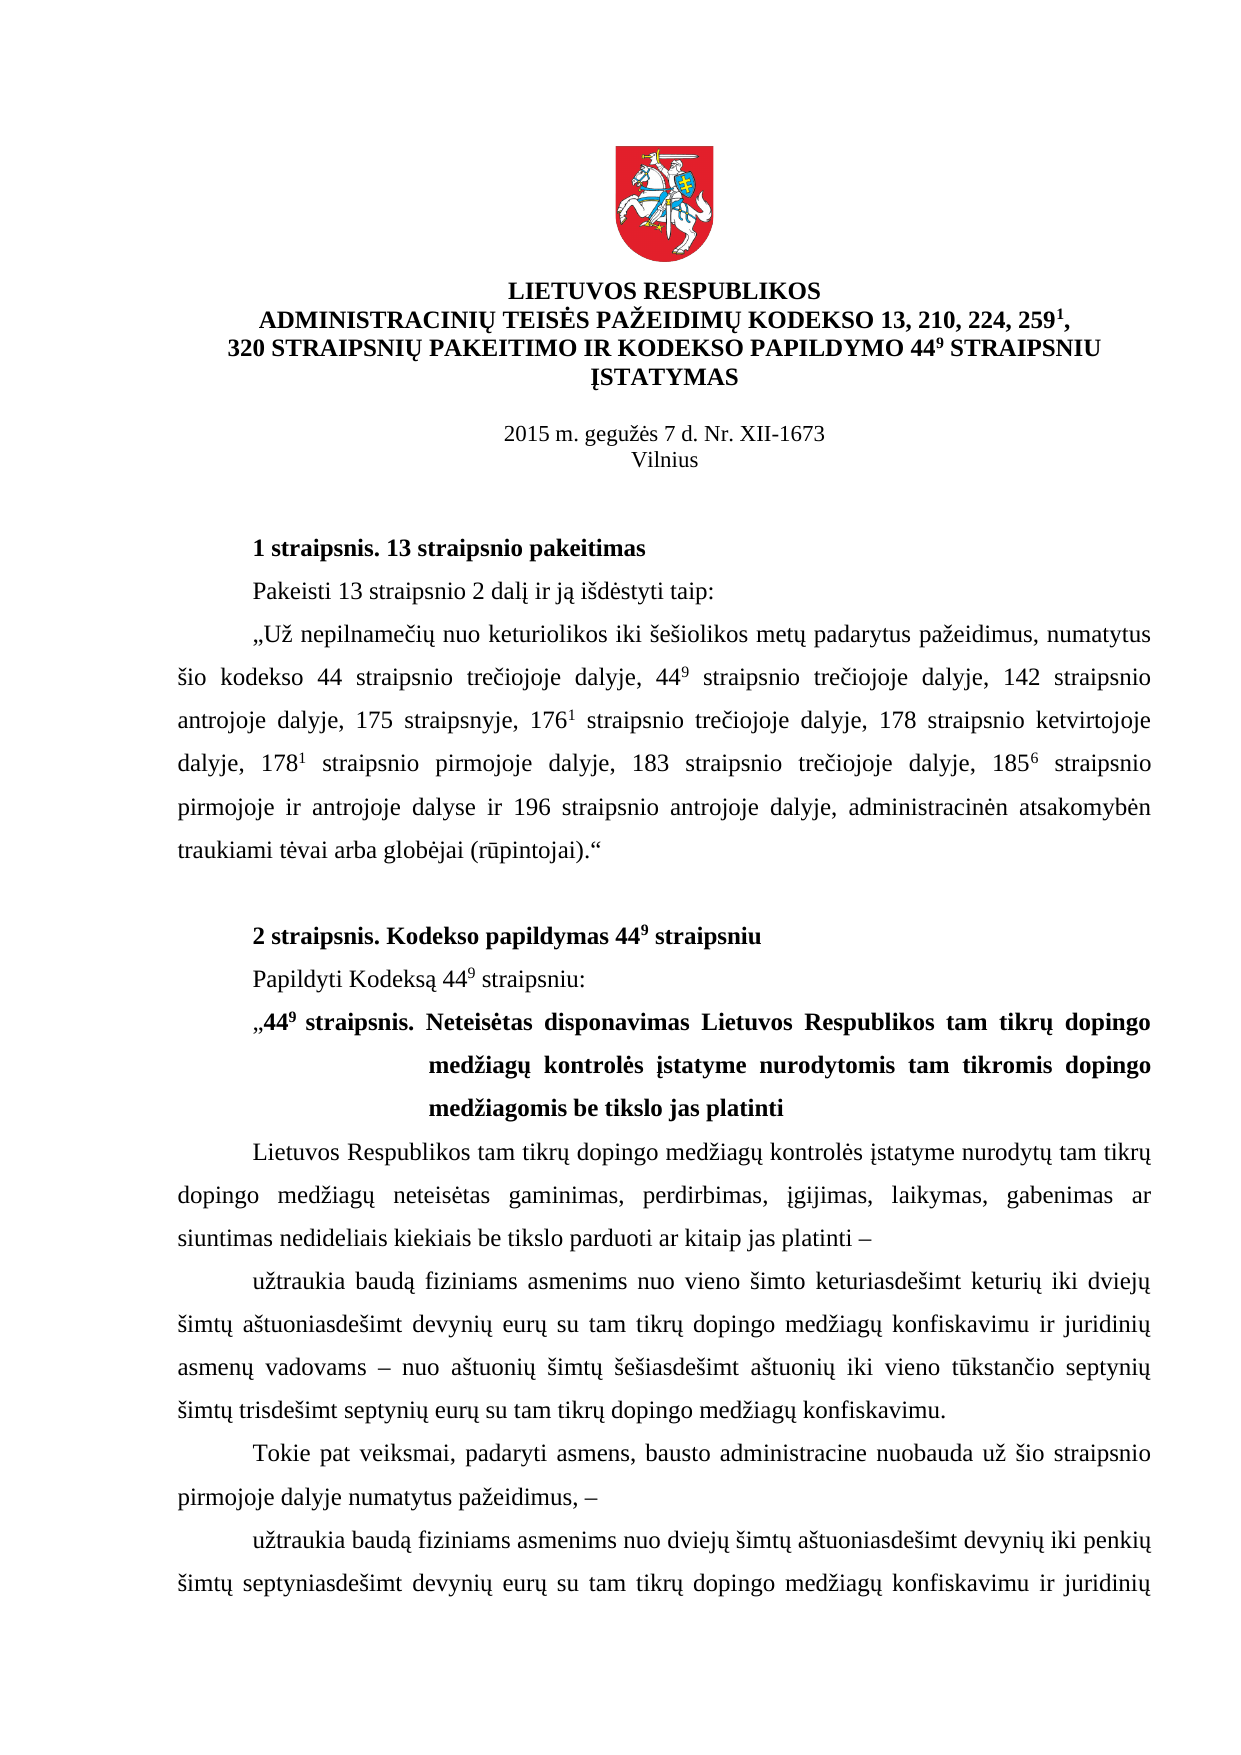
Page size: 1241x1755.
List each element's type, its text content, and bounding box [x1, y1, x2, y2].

text Lietuvos Respublikos tam tikrų dopingo medžiagų kontrolės įstatyme nurodytų tam tikrų dopingo medžiagų neteisėtas gaminimas, perdirbimas, įgijimas, laikymas, gabenimas ar siuntimas nedideliais kiekiais be tikslo parduoti ar kitaip jas platinti – [177, 1137, 1152, 1252]
text ĮSTATYMAS [177, 362, 1152, 391]
text „Už nepilnamečių nuo keturiolikos iki šešiolikos metų padarytus pažeidimus, numatytus šio kodekso 44 straipsnio trečiojoje dalyje, 449 straipsnio trečiojoje dalyje, 142 straipsnio antrojoje dalyje, 175 straipsnyje, 1761 straipsnio trečiojoje dalyje, 178 straipsnio ketvirtojoje dalyje, 1781 straipsnio pirmojoje dalyje, 183 straipsnio trečiojoje dalyje, 1856 straipsnio pirmojoje ir antrojoje dalyse ir 196 straipsnio antrojoje dalyje, administracinėn atsakomybėn traukiami tėvai arba globėjai (rūpintojai).“ [177, 619, 1152, 863]
text užtraukia baudą fiziniams asmenims nuo dviejų šimtų aštuoniasdešimt devynių iki penkių šimtų septyniasdešimt devynių eurų su tam tikrų dopingo medžiagų konfiskavimu ir juridinių [177, 1525, 1152, 1597]
text Vilnius [177, 446, 1152, 472]
text 2 straipsnis. Kodekso papildymas 449 straipsniu [177, 921, 1152, 950]
text ADMINISTRACINIŲ TEISĖS PAŽEIDIMŲ KODEKSO 13, 210, 224, 2591, 320 STRAIPSNIŲ PAKEITIMO IR KODEKSO PAPILDYMO 449 STRAIPSNIU [177, 305, 1152, 362]
text LIETUVOS RESPUBLIKOS [177, 276, 1152, 305]
text Tokie pat veiksmai, padaryti asmens, bausto administracine nuobauda už šio straipsnio pirmojoje dalyje numatytus pažeidimus, – [177, 1438, 1152, 1510]
text Papildyti Kodeksą 449 straipsniu: [177, 964, 1152, 993]
text 1 straipsnis. 13 straipsnio pakeitimas [177, 533, 1152, 562]
text užtraukia baudą fiziniams asmenims nuo vieno šimto keturiasdešimt keturių iki dviejų šimtų aštuoniasdešimt devynių eurų su tam tikrų dopingo medžiagų konfiskavimu ir juridinių asmenų vadovams – nuo aštuonių šimtų šešiasdešimt aštuonių iki vieno tūkstančio septynių šimtų trisdešimt septynių eurų su tam tikrų dopingo medžiagų konfiskavimu. [177, 1266, 1152, 1424]
text 2015 m. gegužės 7 d. Nr. XII-1673 [177, 420, 1152, 446]
text Pakeisti 13 straipsnio 2 dalį ir ją išdėstyti taip: [177, 576, 1152, 605]
text „449 straipsnis. Neteisėtas disponavimas Lietuvos Respublikos tam tikrų dopingo medžiagų kontrolės įstatyme nurodytomis tam tikromis dopingo medžiagomis be tikslo jas platinti [252, 1007, 1152, 1122]
